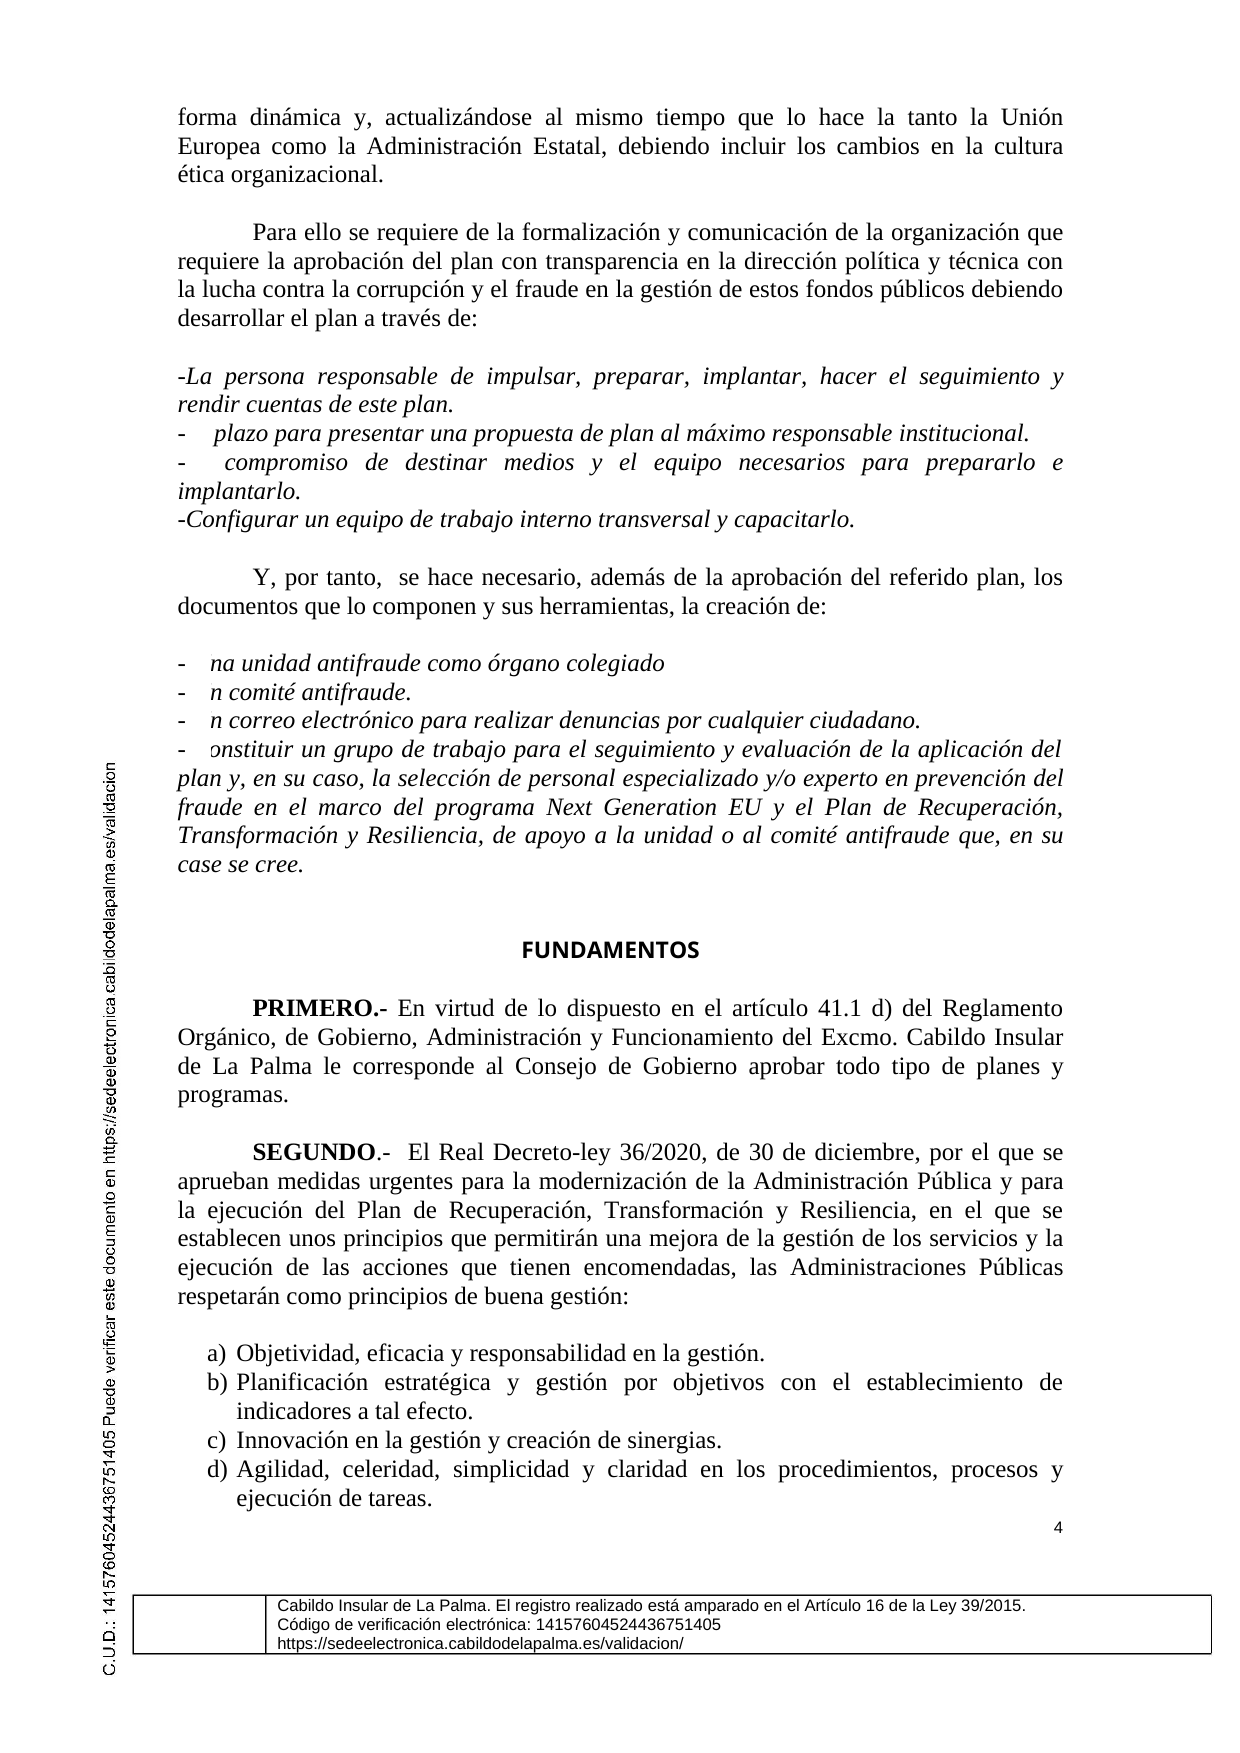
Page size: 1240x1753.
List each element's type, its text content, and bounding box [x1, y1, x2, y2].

text ejecución de tareas. [236, 1484, 458, 1512]
text Europea como la Administración Estatal, debiendo incluir los cambios en la cultura [177, 132, 1088, 160]
text rendir cuentas de este plan. [177, 391, 479, 418]
text - [177, 419, 211, 447]
text implantarlo. [177, 477, 327, 505]
text aprueban medidas urgentes para la modernización de la Administración Pública y para [177, 1167, 1088, 1195]
text Un comité antifraude. [211, 678, 1088, 706]
text El plazo para presentar una propuesta de plan al máximo responsable institucional. [211, 419, 1088, 447]
text establecen unos principios que permitirán una mejora de la gestión de los servicios y la [177, 1225, 1088, 1252]
text ética organizacional. [177, 161, 1088, 188]
text Transformación y Resiliencia, de apoyo a la unidad o al comité antifraude que, en su [177, 822, 1088, 849]
text documentos que lo componen y sus herramientas, la creación de: [177, 592, 1088, 620]
text indicadores a tal efecto. [236, 1397, 1088, 1425]
text -La persona responsable de impulsar, preparar, implantar, hacer el seguimiento y [177, 362, 1088, 390]
text Código de verificación electrónica: 14157604524436751405 [277, 1615, 1051, 1634]
text Orgánico, de Gobierno, Administración y Funcionamiento del Excmo. Cabildo Insular [177, 1023, 1088, 1051]
text Una unidad antifraude como órgano colegiado [211, 649, 1088, 677]
text - [177, 707, 211, 734]
text respetarán como principios de buena gestión: [177, 1282, 1088, 1310]
text Para ello se requiere de la formalización y comunicación de la organización que [252, 218, 1088, 246]
text - [177, 736, 211, 763]
text - [177, 649, 211, 677]
text -Configurar un equipo de trabajo interno transversal y capacitarlo. [177, 506, 881, 533]
text plan y, en su caso, la selección de personal especializado y/o experto en prevención del [177, 764, 1088, 792]
text forma dinámica y, actualizándose al mismo tiempo que lo hace la tanto la Unión [177, 103, 1088, 131]
text d) Agilidad, celeridad, simplicidad y claridad en los procedimientos, procesos y [207, 1455, 1088, 1483]
text Cabildo Insular de La Palma. El registro realizado está amparado en el Artículo 16 de la Ley 39/2015. [277, 1596, 1051, 1615]
text 4 [1054, 1518, 1088, 1537]
text de La Palma le corresponde al Consejo de Gobierno aprobar todo tipo de planes y [177, 1052, 1088, 1080]
text FUNDAMENTOS [521, 936, 744, 964]
text la lucha contra la corrupción y el fraude en la gestión de estos fondos públicos debiendo [177, 276, 1088, 303]
text Un correo electrónico para realizar denuncias por cualquier ciudadano. [211, 707, 1088, 734]
text c) Innovación en la gestión y creación de sinergias. [207, 1426, 1088, 1454]
text b) Planificación estratégica y gestión por objetivos con el establecimiento de [207, 1369, 1088, 1396]
text ejecución de las acciones que tienen encomendadas, las Administraciones Públicas [177, 1253, 1088, 1281]
text - [177, 678, 211, 706]
text El compromiso de destinar medios y el equipo necesarios para prepararlo e [211, 448, 1088, 476]
text PRIMERO.- En virtud de lo dispuesto en el artículo 41.1 d) del Reglamento [252, 994, 1088, 1022]
text desarrollar el plan a través de: [177, 304, 1088, 332]
text - [177, 448, 211, 476]
text https://sedeelectronica.cabildodelapalma.es/validacion/ [277, 1634, 1051, 1653]
text requiere la aprobación del plan con transparencia en la dirección política y técnica con [177, 247, 1088, 275]
text a) Objetividad, eficacia y responsabilidad en la gestión. [207, 1340, 1088, 1367]
text Y, por tanto, se hace necesario, además de la aprobación del referido plan, los [252, 563, 1088, 591]
text case se cree. [177, 851, 1088, 878]
text la ejecución del Plan de Recuperación, Transformación y Resiliencia, en el que se [177, 1196, 1088, 1224]
text Constituir un grupo de trabajo para el seguimiento y evaluación de la aplicación del [211, 736, 1088, 763]
text programas. [177, 1081, 1088, 1108]
text fraude en el marco del programa Next Generation EU y el Plan de Recuperación, [177, 793, 1088, 821]
text SEGUNDO.- El Real Decreto-ley 36/2020, de 30 de diciembre, por el que se [252, 1138, 1088, 1166]
